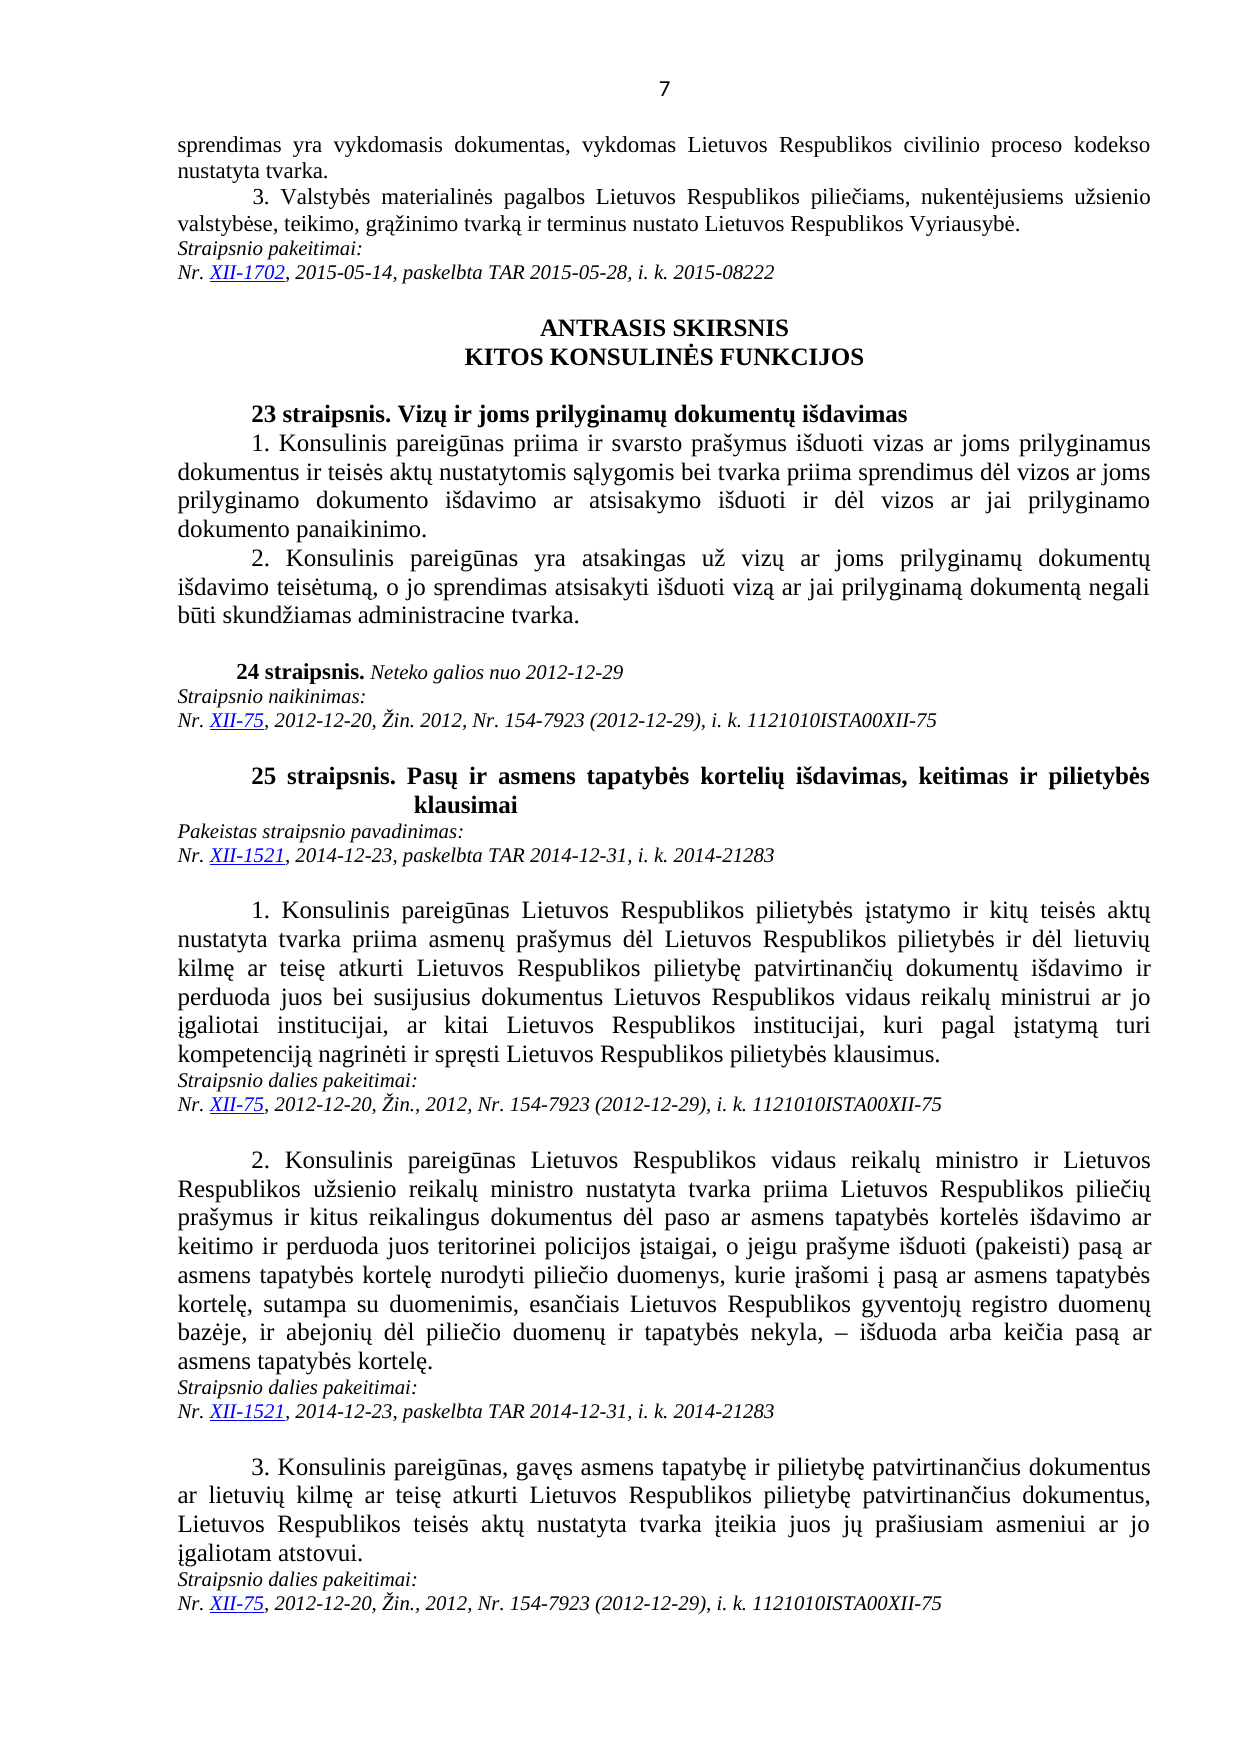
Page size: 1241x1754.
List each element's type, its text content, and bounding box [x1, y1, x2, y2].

text Straipsnio pakeitimai: [177, 236, 1152, 260]
text Straipsnio dalies pakeitimai: [177, 1375, 1152, 1399]
text 3. Valstybės materialinės pagalbos Lietuvos Respublikos piliečiams, nukentėjusiems užsienio valstybėse, teikimo, grąžinimo tvarką ir terminus nustato Lietuvos Respublikos Vyriausybė. [177, 183, 1152, 236]
text Pakeistas straipsnio pavadinimas: [177, 819, 1152, 843]
text Nr. XII-75, 2012-12-20, Žin. 2012, Nr. 154-7923 (2012-12-29), i. k. 1121010ISTA00XII-75 [177, 708, 1152, 732]
text 1. Konsulinis pareigūnas priima ir svarsto prašymus išduoti vizas ar joms prilyginamus dokumentus ir teisės aktų nustatytomis sąlygomis bei tvarka priima sprendimus dėl vizos ar joms prilyginamo dokumento išdavimo ar atsisakymo išduoti ir dėl vizos ar jai prilyginamo dokumento panaikinimo. [177, 428, 1152, 543]
text Straipsnio dalies pakeitimai: [177, 1068, 1152, 1092]
text ANTRASIS SKIRSNIS [177, 313, 1152, 342]
text 25 straipsnis. Pasų ir asmens tapatybės kortelių išdavimas, keitimas ir pilietybės klausimai [251, 761, 1152, 819]
text 2. Konsulinis pareigūnas Lietuvos Respublikos vidaus reikalų ministro ir Lietuvos Respublikos užsienio reikalų ministro nustatyta tvarka priima Lietuvos Respublikos piliečių prašymus ir kitus reikalingus dokumentus dėl paso ar asmens tapatybės kortelės išdavimo ar keitimo ir perduoda juos teritorinei policijos įstaigai, o jeigu prašyme išduoti (pakeisti) pasą ar asmens tapatybės kortelę nurodyti piliečio duomenys, kurie įrašomi į pasą ar asmens tapatybės kortelę, sutampa su duomenimis, esančiais Lietuvos Respublikos gyventojų registro duomenų bazėje, ir abejonių dėl piliečio duomenų ir tapatybės nekyla, – išduoda arba keičia pasą ar asmens tapatybės kortelę. [177, 1145, 1152, 1375]
text 24 straipsnis. Neteko galios nuo 2012-12-29 [177, 658, 1152, 684]
text Nr. XII-1702, 2015-05-14, paskelbta TAR 2015-05-28, i. k. 2015-08222 [177, 260, 1152, 284]
text Straipsnio dalies pakeitimai: [177, 1567, 1152, 1591]
text 3. Konsulinis pareigūnas, gavęs asmens tapatybę ir pilietybę patvirtinančius dokumentus ar lietuvių kilmę ar teisę atkurti Lietuvos Respublikos pilietybę patvirtinančius dokumentus, Lietuvos Respublikos teisės aktų nustatyta tvarka įteikia juos jų prašiusiam asmeniui ar jo įgaliotam atstovui. [177, 1452, 1152, 1567]
text 1. Konsulinis pareigūnas Lietuvos Respublikos pilietybės įstatymo ir kitų teisės aktų nustatyta tvarka priima asmenų prašymus dėl Lietuvos Respublikos pilietybės ir dėl lietuvių kilmę ar teisę atkurti Lietuvos Respublikos pilietybę patvirtinančių dokumentų išdavimo ir perduoda juos bei susijusius dokumentus Lietuvos Respublikos vidaus reikalų ministrui ar jo įgaliotai institucijai, ar kitai Lietuvos Respublikos institucijai, kuri pagal įstatymą turi kompetenciją nagrinėti ir spręsti Lietuvos Respublikos pilietybės klausimus. [177, 896, 1152, 1068]
text 23 straipsnis. Vizų ir joms prilyginamų dokumentų išdavimas [177, 399, 1152, 428]
text Nr. XII-75, 2012-12-20, Žin., 2012, Nr. 154-7923 (2012-12-29), i. k. 1121010ISTA00XII-75 [177, 1591, 1152, 1615]
text sprendimas yra vykdomasis dokumentas, vykdomas Lietuvos Respublikos civilinio proceso kodekso nustatyta tvarka. [177, 131, 1152, 183]
text 2. Konsulinis pareigūnas yra atsakingas už vizų ar joms prilyginamų dokumentų išdavimo teisėtumą, o jo sprendimas atsisakyti išduoti vizą ar jai prilyginamą dokumentą negali būti skundžiamas administracine tvarka. [177, 543, 1152, 629]
text Nr. XII-1521, 2014-12-23, paskelbta TAR 2014-12-31, i. k. 2014-21283 [177, 843, 1152, 867]
text KITOS KONSULINĖS FUNKCIJOS [177, 342, 1152, 370]
text Nr. XII-1521, 2014-12-23, paskelbta TAR 2014-12-31, i. k. 2014-21283 [177, 1399, 1152, 1423]
text Straipsnio naikinimas: [177, 684, 1152, 708]
text Nr. XII-75, 2012-12-20, Žin., 2012, Nr. 154-7923 (2012-12-29), i. k. 1121010ISTA00XII-75 [177, 1092, 1152, 1116]
